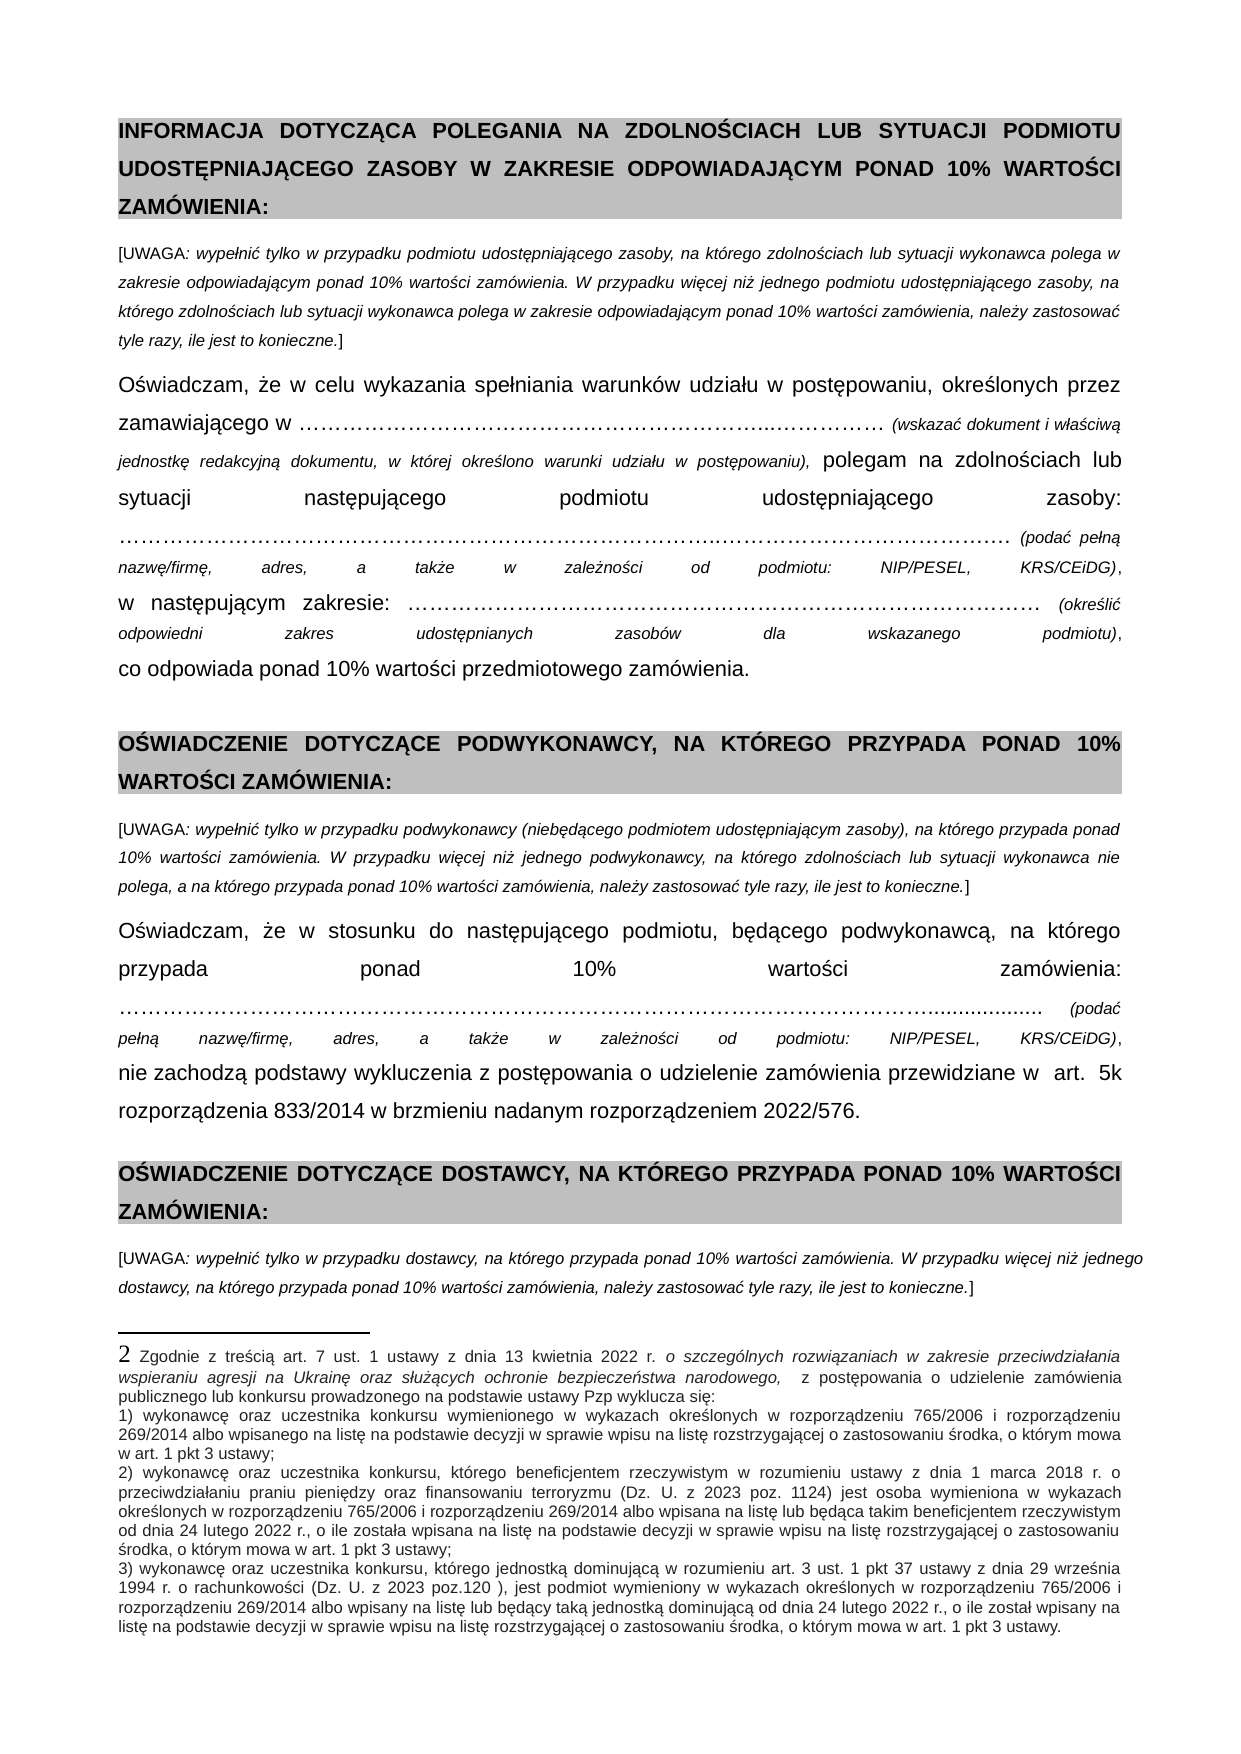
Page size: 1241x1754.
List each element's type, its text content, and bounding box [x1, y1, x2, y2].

list 1) wykonawcę oraz uczestnika konkursu wymienionego w wykazach określonych w rozporządzeniu 765/2006 i rozporządzeniu 269/2014 albo wpisanego na listę na podstawie decyzji w sprawie wpisu na listę rozstrzygającej o zastosowaniu środka, o którym mowa w art. 1 pkt 3 ustawy; [118, 1406, 1122, 1463]
text Oświadczam, że w stosunku do następującego podmiotu, będącego podwykonawcą, na którego przypada ponad 10% wartości zamówienia: …………………………………………………………………………………………………................... (podać pełną nazwę/firmę, adres, a także w zależności od podmiotu: NIP/PESEL, KRS/CEiDG), nie zachodzą podstawy wykluczenia z postępowania o udzielenie zamówienia przewidziane w art. 5k rozporządzenia 833/2014 w brzmieniu nadanym rozporządzeniem 2022/576. [118, 918, 1122, 1123]
list 3) wykonawcę oraz uczestnika konkursu, którego jednostką dominującą w rozumieniu art. 3 ust. 1 pkt 37 ustawy z dnia 29 września 1994 r. o rachunkowości (Dz. U. z 2023 poz.120 ), jest podmiot wymieniony w wykazach określonych w rozporządzeniu 765/2006 i rozporządzeniu 269/2014 albo wpisany na listę lub będący taką jednostką dominującą od dnia 24 lutego 2022 r., o ile został wpisany na listę na podstawie decyzji w sprawie wpisu na listę rozstrzygającej o zastosowaniu środka, o którym mowa w art. 1 pkt 3 ustawy. [118, 1559, 1122, 1636]
text [UWAGA: wypełnić tylko w przypadku dostawcy, na którego przypada ponad 10% wartości zamówienia. W przypadku więcej niż jednego dostawcy, na którego przypada ponad 10% wartości zamówienia, należy zastosować tyle razy, ile jest to konieczne.] [118, 1249, 1146, 1297]
list Zgodnie z treścią art. 7 ust. 1 ustawy z dnia 13 kwietnia 2022 r. o szczególnych rozwiązaniach w zakresie przeciwdziałania wspieraniu agresji na Ukrainę oraz służących ochronie bezpieczeństwa narodowego, z postępowania o udzielenie zamówienia publicznego lub konkursu prowadzonego na podstawie ustawy Pzp wyklucza się: [118, 1339, 1122, 1406]
text OŚWIADCZENIE DOTYCZĄCE PODWYKONAWCY, NA KTÓREGO PRZYPADA PONAD 10% WARTOŚCI ZAMÓWIENIA: [118, 731, 1122, 794]
text Oświadczam, że w celu wykazania spełniania warunków udziału w postępowaniu, określonych przez zamawiającego w ………………………………………………………...…………… (wskazać dokument i właściwą jednostkę redakcyjną dokumentu, w której określono warunki udziału w postępowaniu), polegam na zdolnościach lub sytuacji następującego podmiotu udostępniającego zasoby: ………………………………………………………………………..……………………………….… (podać pełną nazwę/firmę, adres, a także w zależności od podmiotu: NIP/PESEL, KRS/CEiDG), w następującym zakresie: …………………………………………………………………………… (określić odpowiedni zakres udostępnianych zasobów dla wskazanego podmiotu), co odpowiada ponad 10% wartości przedmiotowego zamówienia. [118, 372, 1122, 681]
text INFORMACJA DOTYCZĄCA POLEGANIA NA ZDOLNOŚCIACH LUB SYTUACJI PODMIOTU UDOSTĘPNIAJĄCEGO ZASOBY W ZAKRESIE ODPOWIADAJĄCYM PONAD 10% WARTOŚCI ZAMÓWIENIA: [118, 118, 1122, 219]
list 2) wykonawcę oraz uczestnika konkursu, którego beneficjentem rzeczywistym w rozumieniu ustawy z dnia 1 marca 2018 r. o przeciwdziałaniu praniu pieniędzy oraz finansowaniu terroryzmu (Dz. U. z 2023 poz. 1124) jest osoba wymieniona w wykazach określonych w rozporządzeniu 765/2006 i rozporządzeniu 269/2014 albo wpisana na listę lub będąca takim beneficjentem rzeczywistym od dnia 24 lutego 2022 r., o ile została wpisana na listę na podstawie decyzji w sprawie wpisu na listę rozstrzygającej o zastosowaniu środka, o którym mowa w art. 1 pkt 3 ustawy; [118, 1463, 1122, 1559]
text [UWAGA: wypełnić tylko w przypadku podmiotu udostępniającego zasoby, na którego zdolnościach lub sytuacji wykonawca polega w zakresie odpowiadającym ponad 10% wartości zamówienia. W przypadku więcej niż jednego podmiotu udostępniającego zasoby, na którego zdolnościach lub sytuacji wykonawca polega w zakresie odpowiadającym ponad 10% wartości zamówienia, należy zastosować tyle razy, ile jest to konieczne.] [118, 244, 1122, 349]
text OŚWIADCZENIE DOTYCZĄCE DOSTAWCY, NA KTÓREGO PRZYPADA PONAD 10% WARTOŚCI ZAMÓWIENIA: [118, 1161, 1122, 1224]
text [UWAGA: wypełnić tylko w przypadku podwykonawcy (niebędącego podmiotem udostępniającym zasoby), na którego przypada ponad 10% wartości zamówienia. W przypadku więcej niż jednego podwykonawcy, na którego zdolnościach lub sytuacji wykonawca nie polega, a na którego przypada ponad 10% wartości zamówienia, należy zastosować tyle razy, ile jest to konieczne.] [118, 819, 1122, 896]
